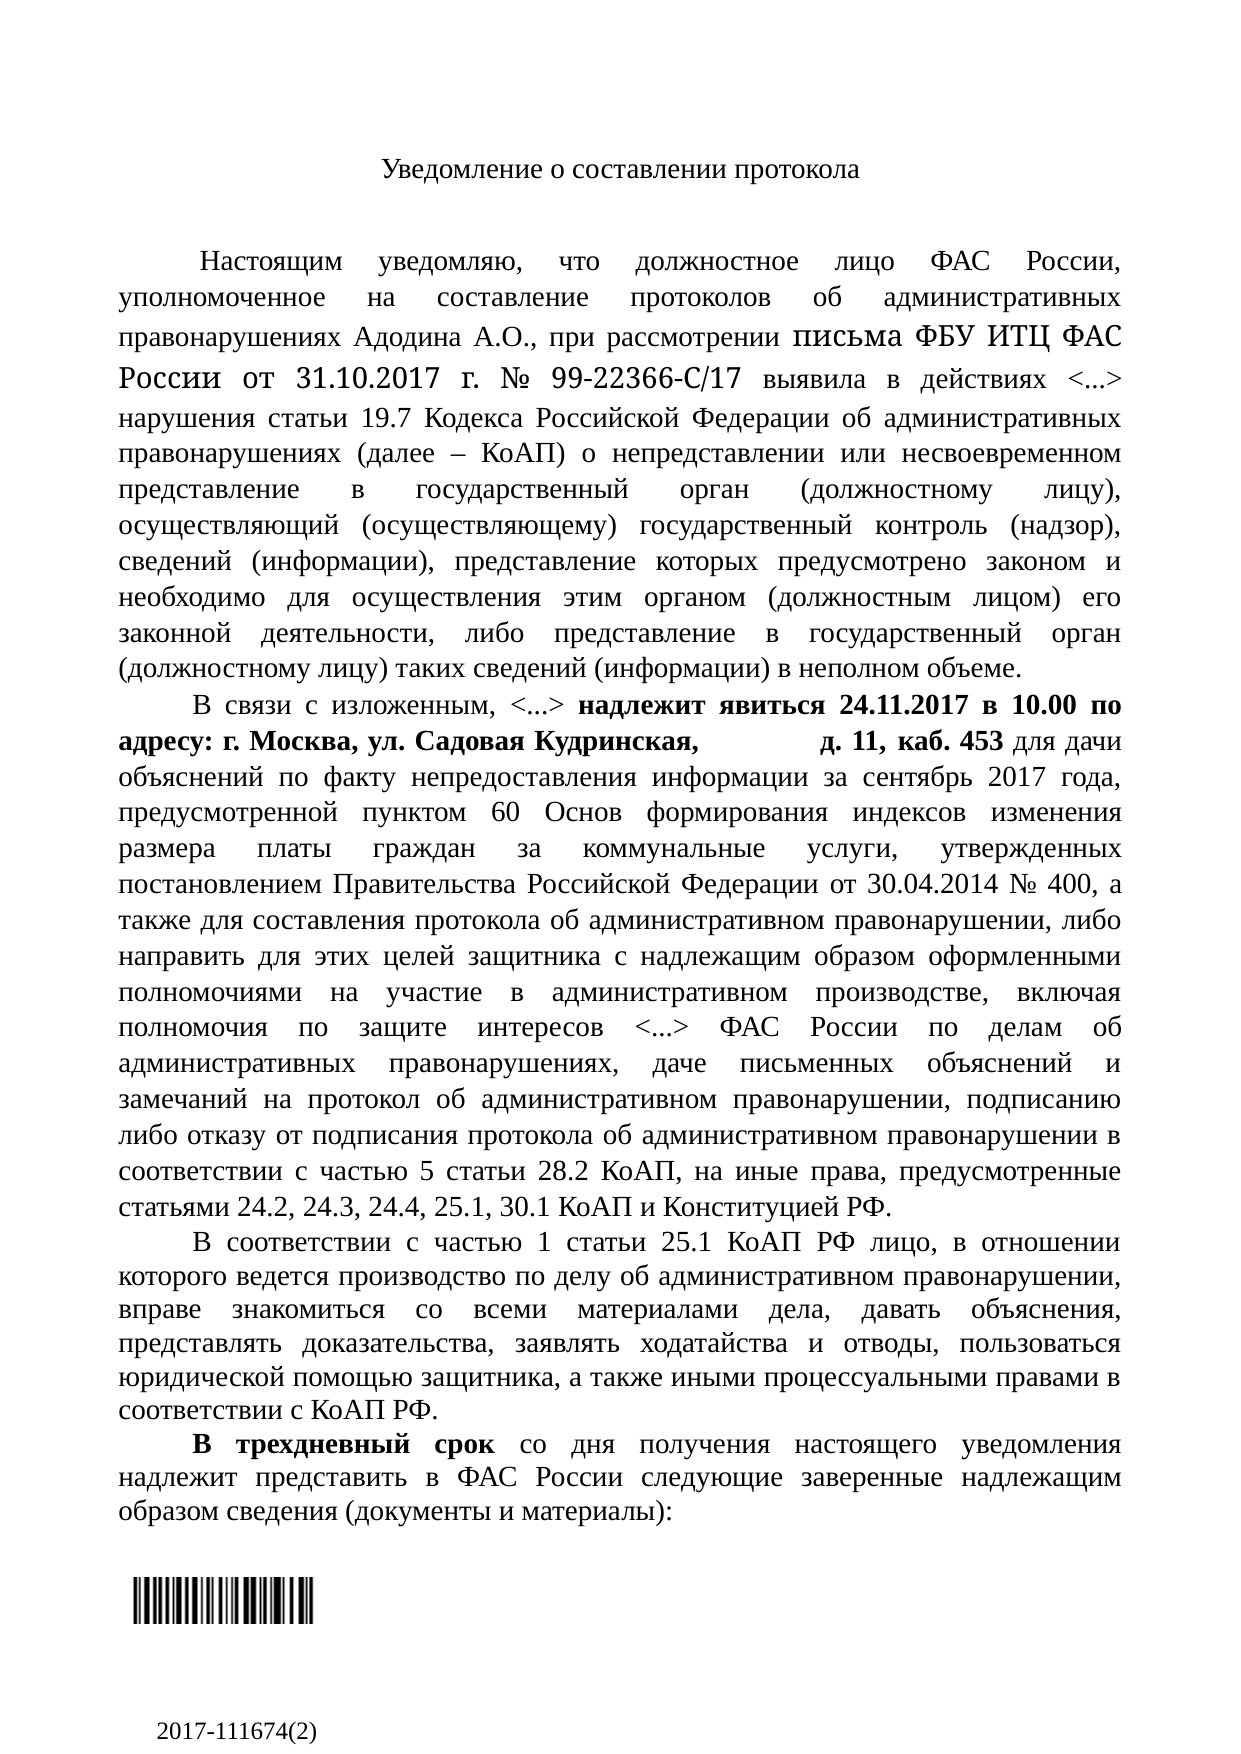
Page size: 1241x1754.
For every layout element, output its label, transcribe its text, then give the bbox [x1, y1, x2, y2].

text Уведомление о составлении протокола [118, 151, 1122, 185]
text В трехдневный срок со дня получения настоящего уведомления надлежит представить в ФАС России следующие заверенные надлежащим образом сведения (документы и материалы): [118, 1426, 1122, 1526]
text Настоящим уведомляю, что должностное лицо ФАС России, уполномоченное на составление протоколов об административных правонарушениях Адодина А.О., при рассмотрении письма ФБУ ИТЦ ФАС России от 31.10.2017 г. № 99-22366-С/17 выявила в действиях <...> нарушения статьи 19.7 Кодекса Российской Федерации об административных правонарушениях (далее – КоАП) о непредставлении или несвоевременном представление в государственный орган (должностному лицу), осуществляющий (осуществляющему) государственный контроль (надзор), сведений (информации), представление которых предусмотрено законом и необходимо для осуществления этим органом (должностным лицом) его законной деятельности, либо представление в государственный орган (должностному лицу) таких сведений (информации) в неполном объеме. [118, 243, 1122, 684]
text В связи с изложенным, <...> надлежит явиться 24.11.2017 в 10.00 по адресу: г. Москва, ул. Садовая Кудринская, д. 11, каб. 453 для дачи объяснений по факту непредоставления информации за сентябрь 2017 года, предусмотренной пунктом 60 Основ формирования индексов изменения размера платы граждан за коммунальные услуги, утвержденных постановлением Правительства Российской Федерации от 30.04.2014 № 400, а также для составления протокола об административном правонарушении, либо направить для этих целей защитника с надлежащим образом оформленными полномочиями на участие в административном производстве, включая полномочия по защите интересов <...> ФАС России по делам об административных правонарушениях, даче письменных объяснений и замечаний на протокол об административном правонарушении, подписанию либо отказу от подписания протокола об административном правонарушении в соответствии с частью 5 статьи 28.2 КоАП, на иные права, предусмотренные статьями 24.2, 24.3, 24.4, 25.1, 30.1 КоАП и Конституцией РФ. [118, 687, 1122, 1222]
picture [118, 1577, 331, 1624]
text В соответствии с частью 1 статьи 25.1 КоАП РФ лицо, в отношении которого ведется производство по делу об административном правонарушении, вправе знакомиться со всеми материалами дела, давать объяснения, представлять доказательства, заявлять ходатайства и отводы, пользоваться юридической помощью защитника, а также иными процессуальными правами в соответствии с КоАП РФ. [118, 1224, 1122, 1426]
